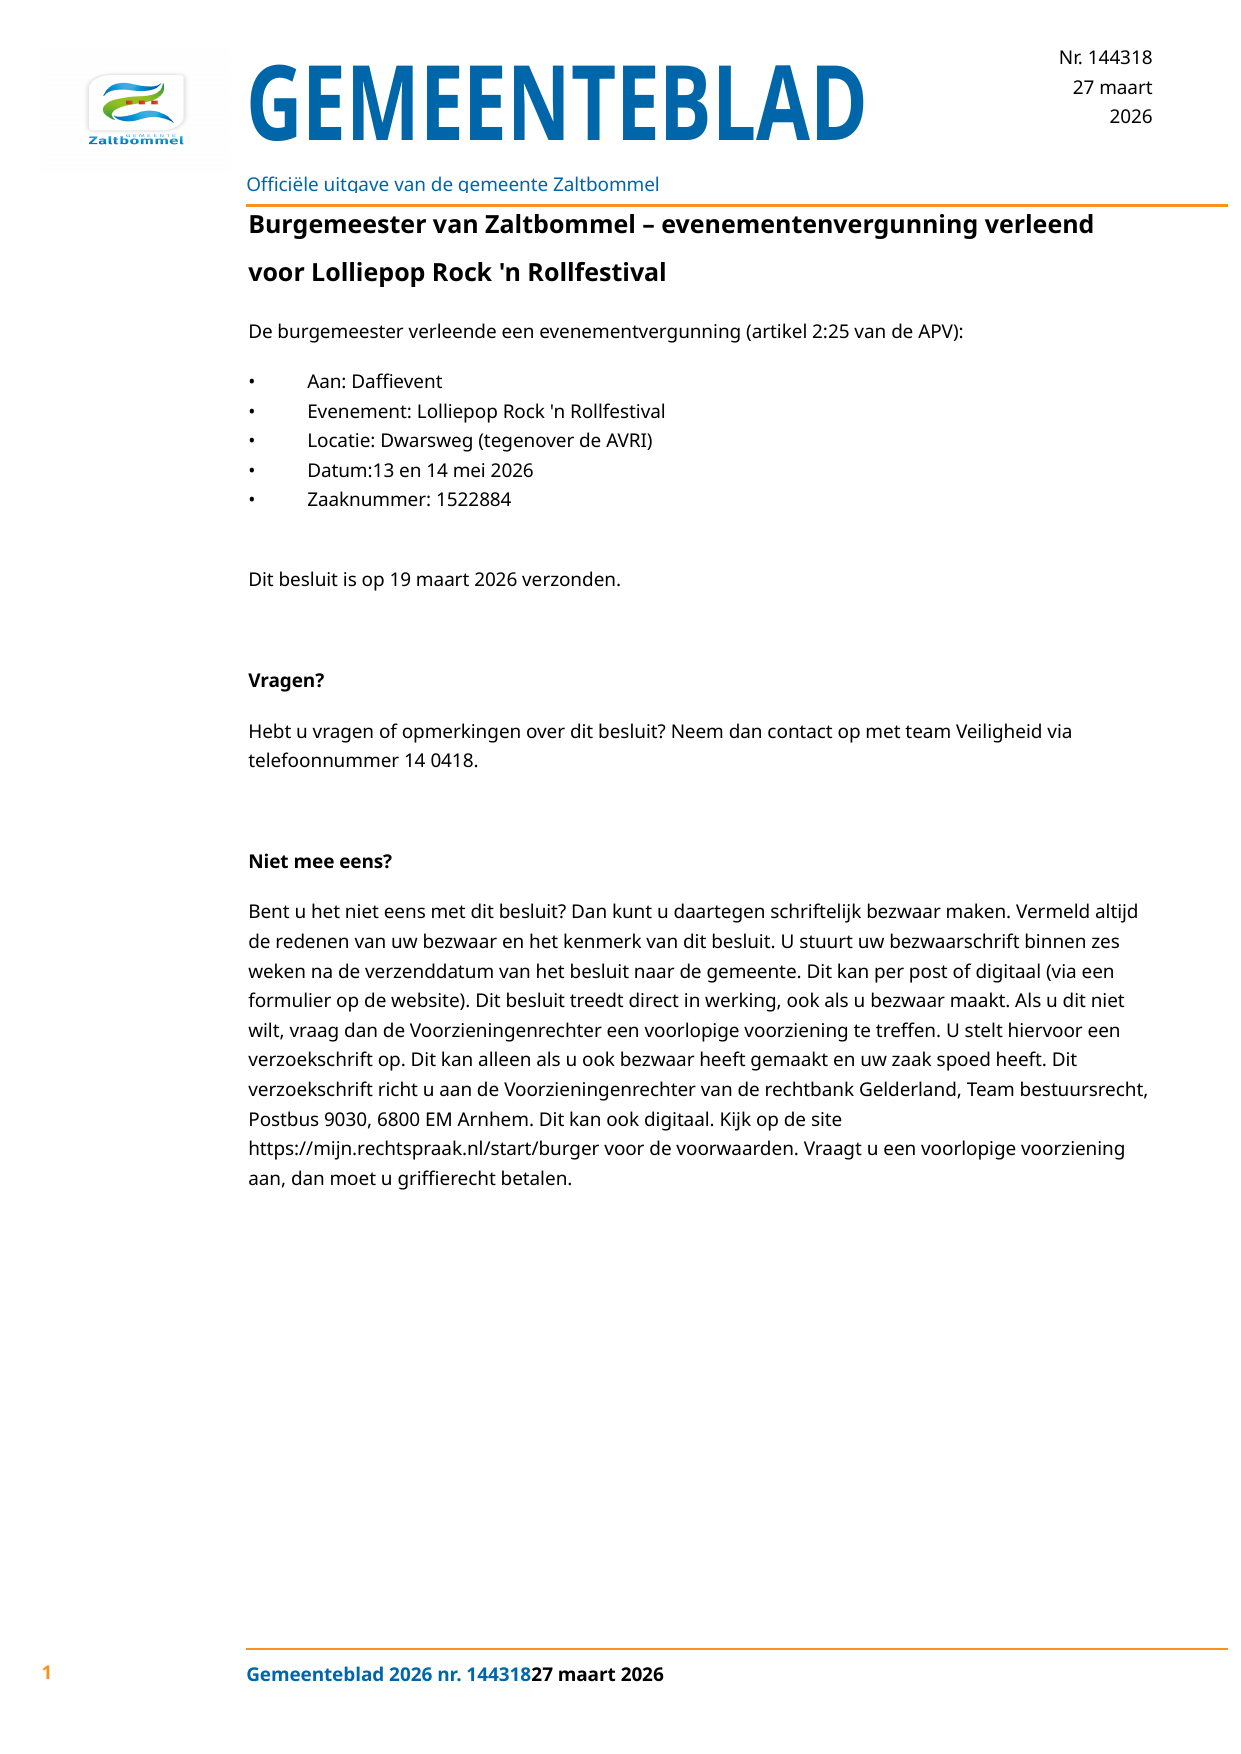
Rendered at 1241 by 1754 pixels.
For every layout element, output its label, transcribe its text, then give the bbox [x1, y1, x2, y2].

text Hebt u vragen of opmerkingen over dit besluit? Neem dan contact op met team Veiligheid via telefoonnummer 14 0418. [248, 718, 1152, 773]
list Zaaknummer: 1522884 [248, 487, 1152, 512]
picture [41, 47, 231, 172]
text Burgemeester van Zaltbommel – evenementenvergunning verleend voor Lolliepop Rock 'n Rollfestival [248, 207, 1152, 288]
list Locatie: Dwarsweg (tegenover de AVRI) [248, 427, 1152, 453]
text De burgemeester verleende een evenementvergunning (artikel 2:25 van de APV): [248, 318, 1152, 344]
text Bent u het niet eens met dit besluit? Dan kunt u daartegen schriftelijk bezwaar maken. Vermeld altijd de redenen van uw bezwaar en het kenmerk van dit besluit. U stuurt uw bezwaarschrift binnen zes weken na de verzenddatum van het besluit naar de gemeente. Dit kan per post of digitaal (via een formulier op de website). Dit besluit treedt direct in werking, ook als u bezwaar maakt. Als u dit niet wilt, vraag dan de Voorzieningenrechter een voorlopige voorziening te treffen. U stelt hiervoor een verzoekschrift op. Dit kan alleen als u ook bezwaar heeft gemaakt en uw zaak spoed heeft. Dit verzoekschrift richt u aan de Voorzieningenrechter van de rechtbank Gelderland, Team bestuursrecht, Postbus 9030, 6800 EM Arnhem. Dit kan ook digitaal. Kijk op de site https://mijn.rechtspraak.nl/start/burger voor de voorwaarden. Vraagt u een voorlopige voorziening aan, dan moet u griffierecht betalen. [248, 899, 1152, 1191]
text Niet mee eens? [248, 848, 1152, 874]
text Vragen? [248, 667, 1152, 693]
text Dit besluit is op 19 maart 2026 verzonden. [248, 567, 1152, 592]
list Datum:13 en 14 mei 2026 [248, 457, 1152, 483]
list Evenement: Lolliepop Rock 'n Rollfestival [248, 398, 1152, 424]
list Aan: Daffievent [248, 368, 1152, 394]
